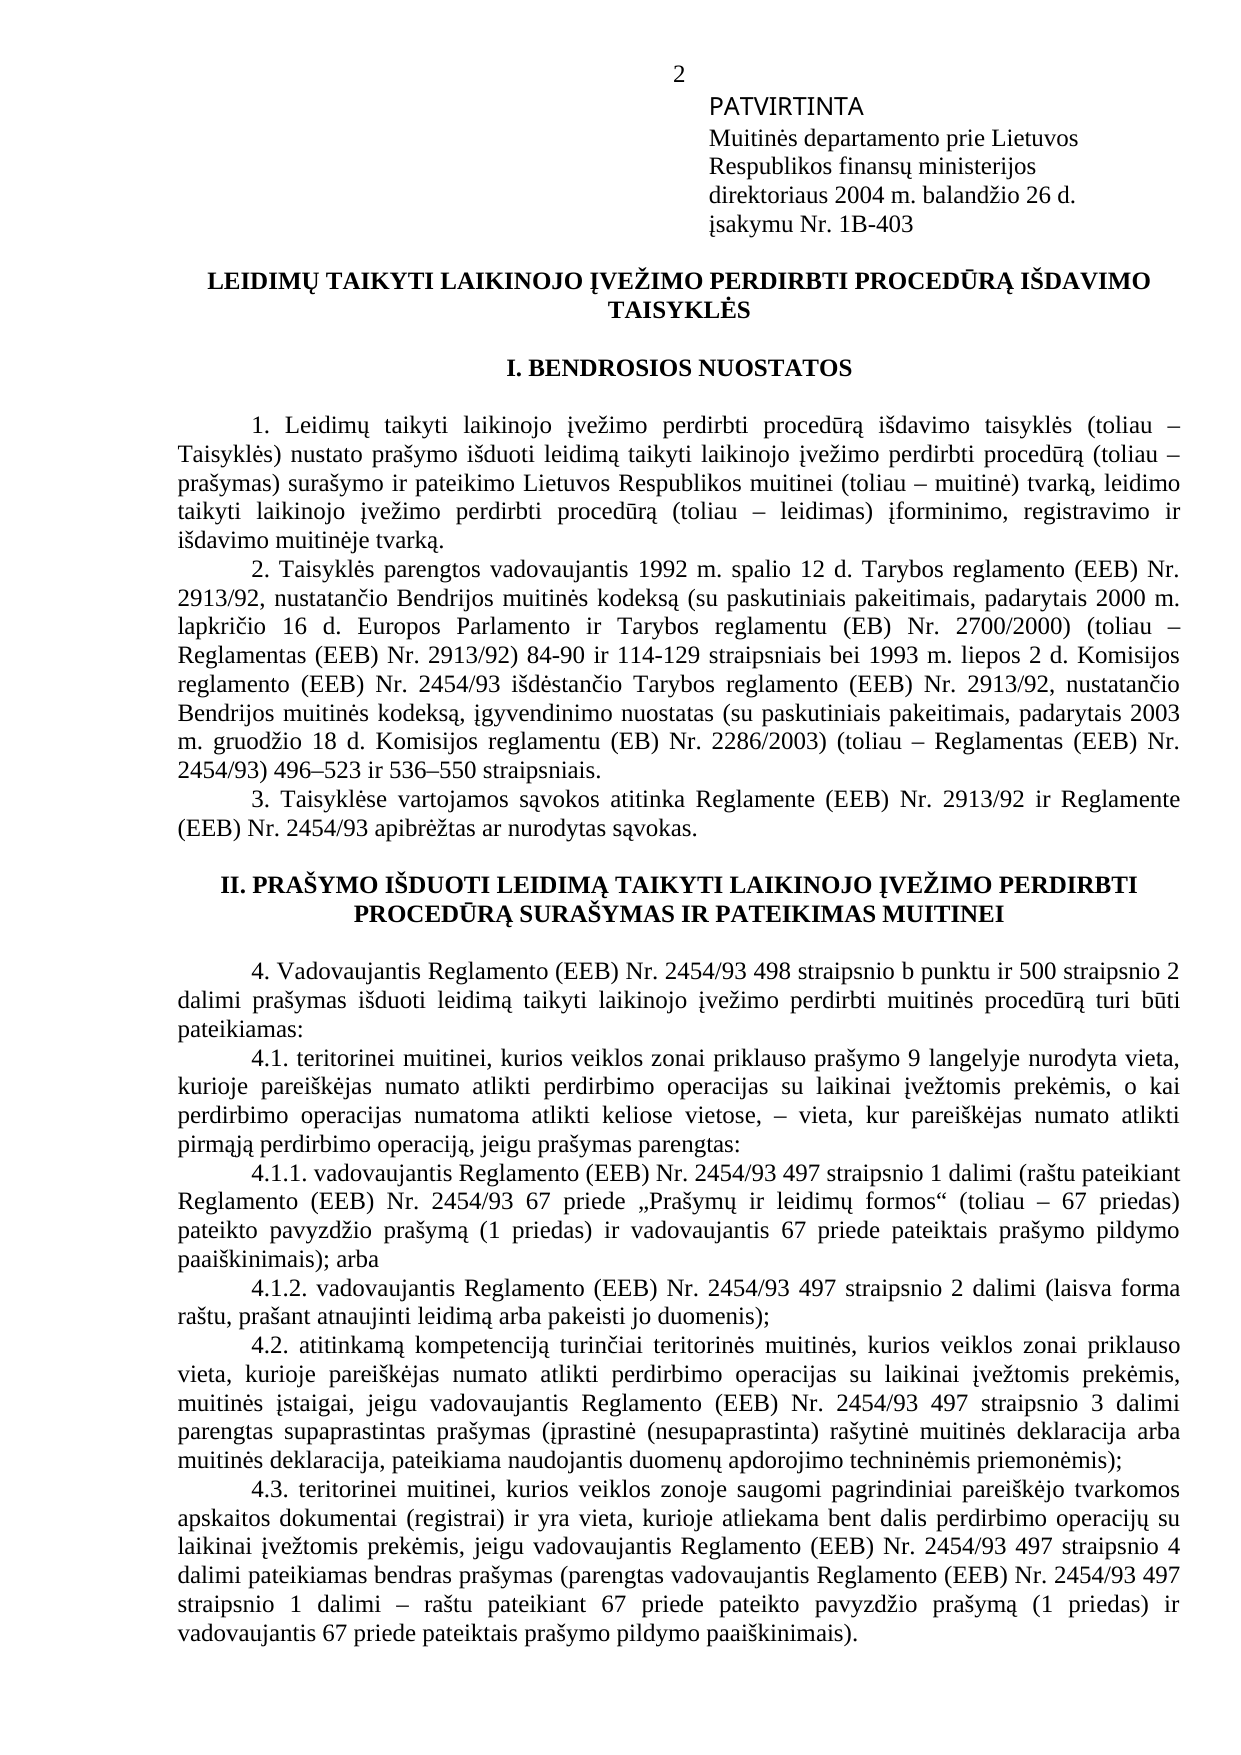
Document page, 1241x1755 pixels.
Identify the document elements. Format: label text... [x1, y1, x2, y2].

text direktoriaus 2004 m. balandžio 26 d. [177, 180, 1181, 209]
text 1. Leidimų taikyti laikinojo įvežimo perdirbti procedūrą išdavimo taisyklės (toliau – Taisyklės) nustato prašymo išduoti leidimą taikyti laikinojo įvežimo perdirbti procedūrą (toliau –prašymas) surašymo ir pateikimo Lietuvos Respublikos muitinei (toliau – muitinė) tvarką, leidimo taikyti laikinojo įvežimo perdirbti procedūrą (toliau – leidimas) įforminimo, registravimo ir išdavimo muitinėje tvarką. [177, 410, 1181, 554]
text LEIDIMŲ TAIKYTI LAIKINOJO ĮVEŽIMO PERDIRBTI PROCEDŪRĄ IŠDAVIMO TAISYKLĖS [177, 266, 1181, 324]
text 4.1. teritorinei muitinei, kurios veiklos zonai priklauso prašymo 9 langelyje nurodyta vieta, kurioje pareiškėjas numato atlikti perdirbimo operacijas su laikinai įvežtomis prekėmis, o kai perdirbimo operacijas numatoma atlikti keliose vietose, – vieta, kur pareiškėjas numato atlikti pirmąją perdirbimo operaciją, jeigu prašymas parengtas: [177, 1043, 1181, 1158]
text 2. Taisyklės parengtos vadovaujantis 1992 m. spalio 12 d. Tarybos reglamento (EEB) Nr. 2913/92, nustatančio Bendrijos muitinės kodeksą (su paskutiniais pakeitimais, padarytais 2000 m. lapkričio 16 d. Europos Parlamento ir Tarybos reglamentu (EB) Nr. 2700/2000) (toliau – Reglamentas (EEB) Nr. 2913/92) 84-90 ir 114-129 straipsniais bei 1993 m. liepos 2 d. Komisijos reglamento (EEB) Nr. 2454/93 išdėstančio Tarybos reglamento (EEB) Nr. 2913/92, nustatančio Bendrijos muitinės kodeksą, įgyvendinimo nuostatas (su paskutiniais pakeitimais, padarytais 2003 m. gruodžio 18 d. Komisijos reglamentu (EB) Nr. 2286/2003) (toliau – Reglamentas (EEB) Nr. 2454/93) 496–523 ir 536–550 straipsniais. [177, 554, 1181, 784]
text PATVIRTINTA [709, 89, 1181, 123]
text 4. Vadovaujantis Reglamento (EEB) Nr. 2454/93 498 straipsnio b punktu ir 500 straipsnio 2 dalimi prašymas išduoti leidimą taikyti laikinojo įvežimo perdirbti muitinės procedūrą turi būti pateikiamas: [177, 956, 1181, 1043]
text Respublikos finansų ministerijos [177, 151, 1181, 180]
text įsakymu Nr. 1B-403 [177, 209, 1181, 238]
text 4.3. teritorinei muitinei, kurios veiklos zonoje saugomi pagrindiniai pareiškėjo tvarkomos apskaitos dokumentai (registrai) ir yra vieta, kurioje atliekama bent dalis perdirbimo operacijų su laikinai įvežtomis prekėmis, jeigu vadovaujantis Reglamento (EEB) Nr. 2454/93 497 straipsnio 4 dalimi pateikiamas bendras prašymas (parengtas vadovaujantis Reglamento (EEB) Nr. 2454/93 497 straipsnio 1 dalimi – raštu pateikiant 67 priede pateikto pavyzdžio prašymą (1 priedas) ir vadovaujantis 67 priede pateiktais prašymo pildymo paaiškinimais). [177, 1474, 1181, 1646]
text I. BENDROSIOS NUOSTATOS [177, 353, 1181, 381]
text 4.1.1. vadovaujantis Reglamento (EEB) Nr. 2454/93 497 straipsnio 1 dalimi (raštu pateikiant Reglamento (EEB) Nr. 2454/93 67 priede „Prašymų ir leidimų formos“ (toliau – 67 priedas) pateikto pavyzdžio prašymą (1 priedas) ir vadovaujantis 67 priede pateiktais prašymo pildymo paaiškinimais); arba [177, 1158, 1181, 1273]
text 3. Taisyklėse vartojamos sąvokos atitinka Reglamente (EEB) Nr. 2913/92 ir Reglamente (EEB) Nr. 2454/93 apibrėžtas ar nurodytas sąvokas. [177, 784, 1181, 841]
text 4.1.2. vadovaujantis Reglamento (EEB) Nr. 2454/93 497 straipsnio 2 dalimi (laisva forma raštu, prašant atnaujinti leidimą arba pakeisti jo duomenis); [177, 1273, 1181, 1330]
text Muitinės departamento prie Lietuvos [177, 123, 1181, 151]
text 4.2. atitinkamą kompetenciją turinčiai teritorinės muitinės, kurios veiklos zonai priklauso vieta, kurioje pareiškėjas numato atlikti perdirbimo operacijas su laikinai įvežtomis prekėmis, muitinės įstaigai, jeigu vadovaujantis Reglamento (EEB) Nr. 2454/93 497 straipsnio 3 dalimi parengtas supaprastintas prašymas (įprastinė (nesupaprastinta) rašytinė muitinės deklaracija arba muitinės deklaracija, pateikiama naudojantis duomenų apdorojimo techninėmis priemonėmis); [177, 1330, 1181, 1474]
text II. PRAŠYMO IŠDUOTI LEIDIMĄ TAIKYTI LAIKINOJO ĮVEŽIMO PERDIRBTI PROCEDŪRĄ SURAŠYMAS IR PATEIKIMAS MUITINEI [177, 870, 1181, 928]
